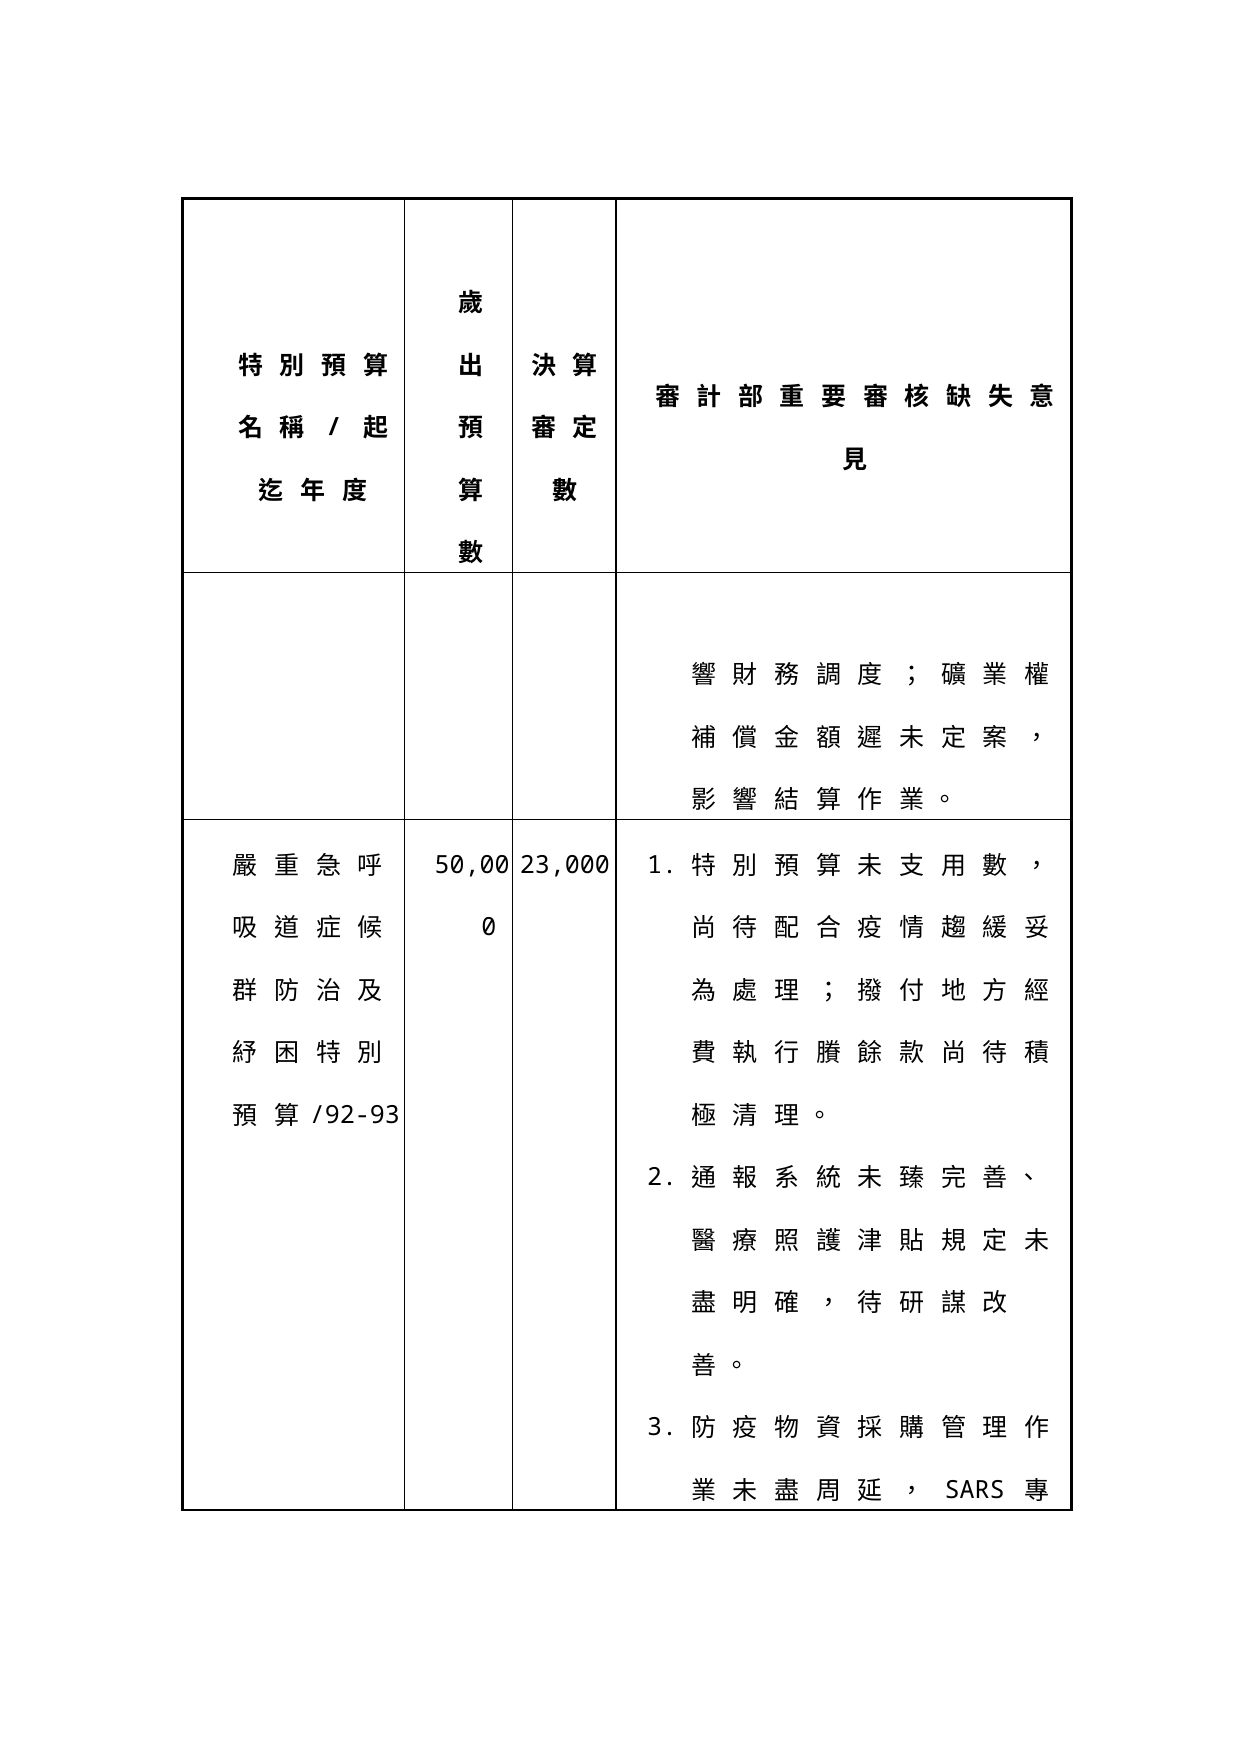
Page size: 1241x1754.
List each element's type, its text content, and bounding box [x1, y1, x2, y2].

table_header 特別預算名稱/起迄年度 [184, 200, 404, 572]
table_cell 響財務調度；礦業權補償金額遲未定案，影響結算作業。 [617, 573, 1070, 819]
table_cell [513, 573, 615, 819]
table_cell [184, 573, 404, 819]
table_header 歲出預算數 [405, 200, 512, 572]
table_cell 23,000 [513, 820, 615, 1509]
table_cell 1.特別預算未支用數，尚待配合疫情趨緩妥為處理；撥付地方經費執行賸餘款尚待積極清理。 2.通報系統未臻完善、醫療照護津貼規定未盡明確，待研謀改善。 3.防疫物資採購管理作業未盡周延，SARS專 [617, 820, 1070, 1509]
table_cell 嚴重急呼吸道症候群防治及紓困特別預算/92-93 [184, 820, 404, 1509]
table_cell 50,000 [405, 820, 512, 1509]
table_header 決算審定數 [513, 200, 615, 572]
table_cell [405, 573, 512, 819]
table_header 審計部重要審核缺失意見 [617, 200, 1070, 572]
